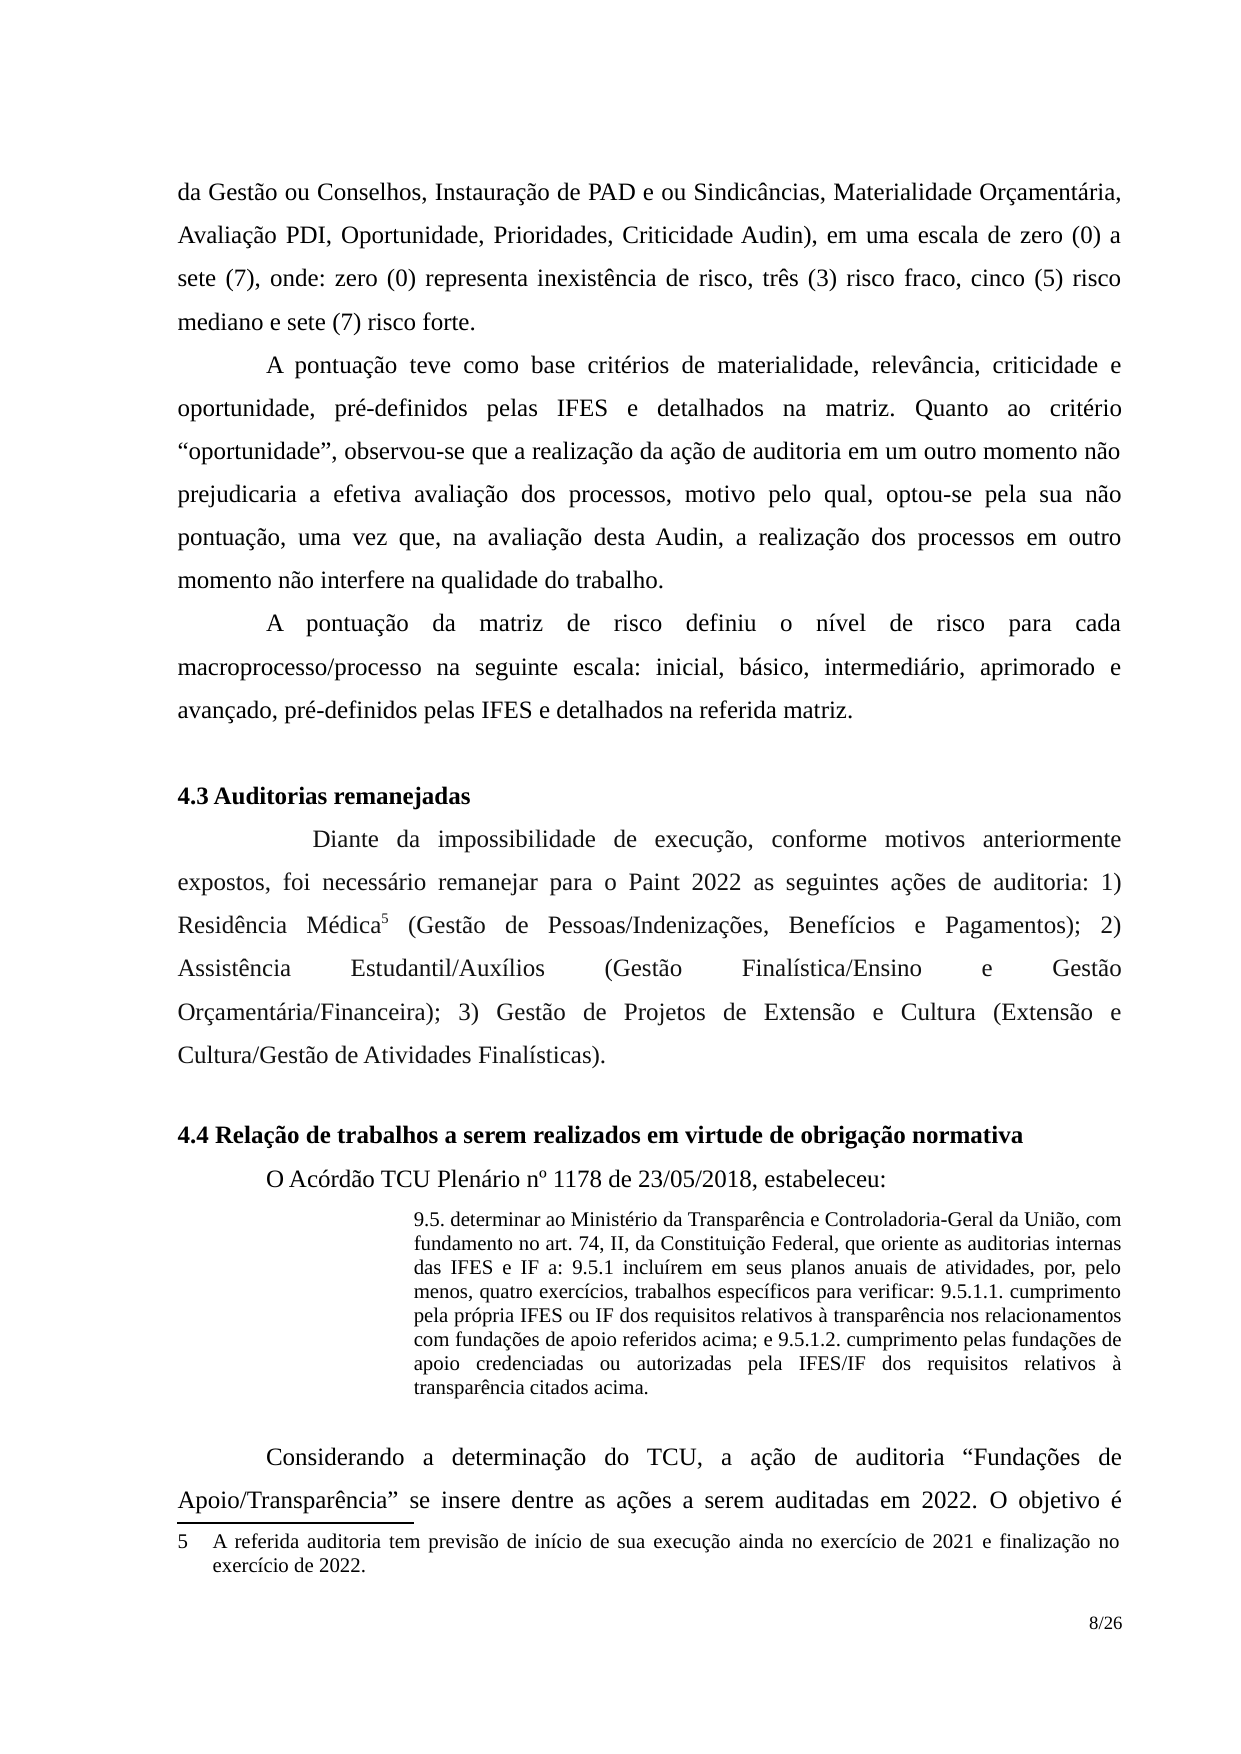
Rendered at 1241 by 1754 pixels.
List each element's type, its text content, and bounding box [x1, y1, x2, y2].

text 9.5. determinar ao Ministério da Transparência e Controladoria-Geral da União, com fundamento no art. 74, II, da Constituição Federal, que oriente as auditorias internas das IFES e IF a: 9.5.1 incluírem em seus planos anuais de atividades, por, pelo menos, quatro exercícios, trabalhos específicos para verificar: 9.5.1.1. cumprimento pela própria IFES ou IF dos requisitos relativos à transparência nos relacionamentos com fundações de apoio referidos acima; e 9.5.1.2. cumprimento pelas fundações de apoio credenciadas ou autorizadas pela IFES/IF dos requisitos relativos à transparência citados acima. [413, 1207, 1122, 1399]
text Diante da impossibilidade de execução, conforme motivos anteriormente expostos, foi necessário remanejar para o Paint 2022 as seguintes ações de auditoria: 1) Residência Médica (Gestão de Pessoas/Indenizações, Benefícios e Pagamentos); 2) Assistência Estudantil/Auxílios (Gestão Finalística/Ensino e Gestão Orçamentária/Financeira); 3) Gestão de Projetos de Extensão e Cultura (Extensão e Cultura/Gestão de Atividades Finalísticas). [177, 824, 1122, 1068]
text A pontuação teve como base critérios de materialidade, relevância, criticidade e oportunidade, pré-definidos pelas IFES e detalhados na matriz. Quanto ao critério “oportunidade”, observou-se que a realização da ação de auditoria em um outro momento não prejudicaria a efetiva avaliação dos processos, motivo pelo qual, optou-se pela sua não pontuação, uma vez que, na avaliação desta Audin, a realização dos processos em outro momento não interfere na qualidade do trabalho. [177, 350, 1122, 594]
subtitle 4.3 Auditorias remanejadas [177, 781, 1122, 810]
text O Acórdão TCU Plenário nº 1178 de 23/05/2018, estabeleceu: [177, 1164, 1122, 1192]
text da Gestão ou Conselhos, Instauração de PAD e ou Sindicâncias, Materialidade Orçamentária, Avaliação PDI, Oportunidade, Prioridades, Criticidade Audin), em uma escala de zero (0) a sete (7), onde: zero (0) representa inexistência de risco, três (3) risco fraco, cinco (5) risco mediano e sete (7) risco forte. [177, 177, 1122, 335]
text A referida auditoria tem previsão de início de sua execução ainda no exercício de 2021 e finalização no exercício de 2022. [177, 1529, 1122, 1577]
text A pontuação da matriz de risco definiu o nível de risco para cada macroprocesso/processo na seguinte escala: inicial, básico, intermediário, aprimorado e avançado, pré-definidos pelas IFES e detalhados na referida matriz. [177, 608, 1122, 723]
text Considerando a determinação do TCU, a ação de auditoria “Fundações de Apoio/Transparência” se insere dentre as ações a serem auditadas em 2022. O objetivo é [177, 1442, 1122, 1514]
text 4.4 Relação de trabalhos a serem realizados em virtude de obrigação normativa [177, 1121, 1122, 1149]
